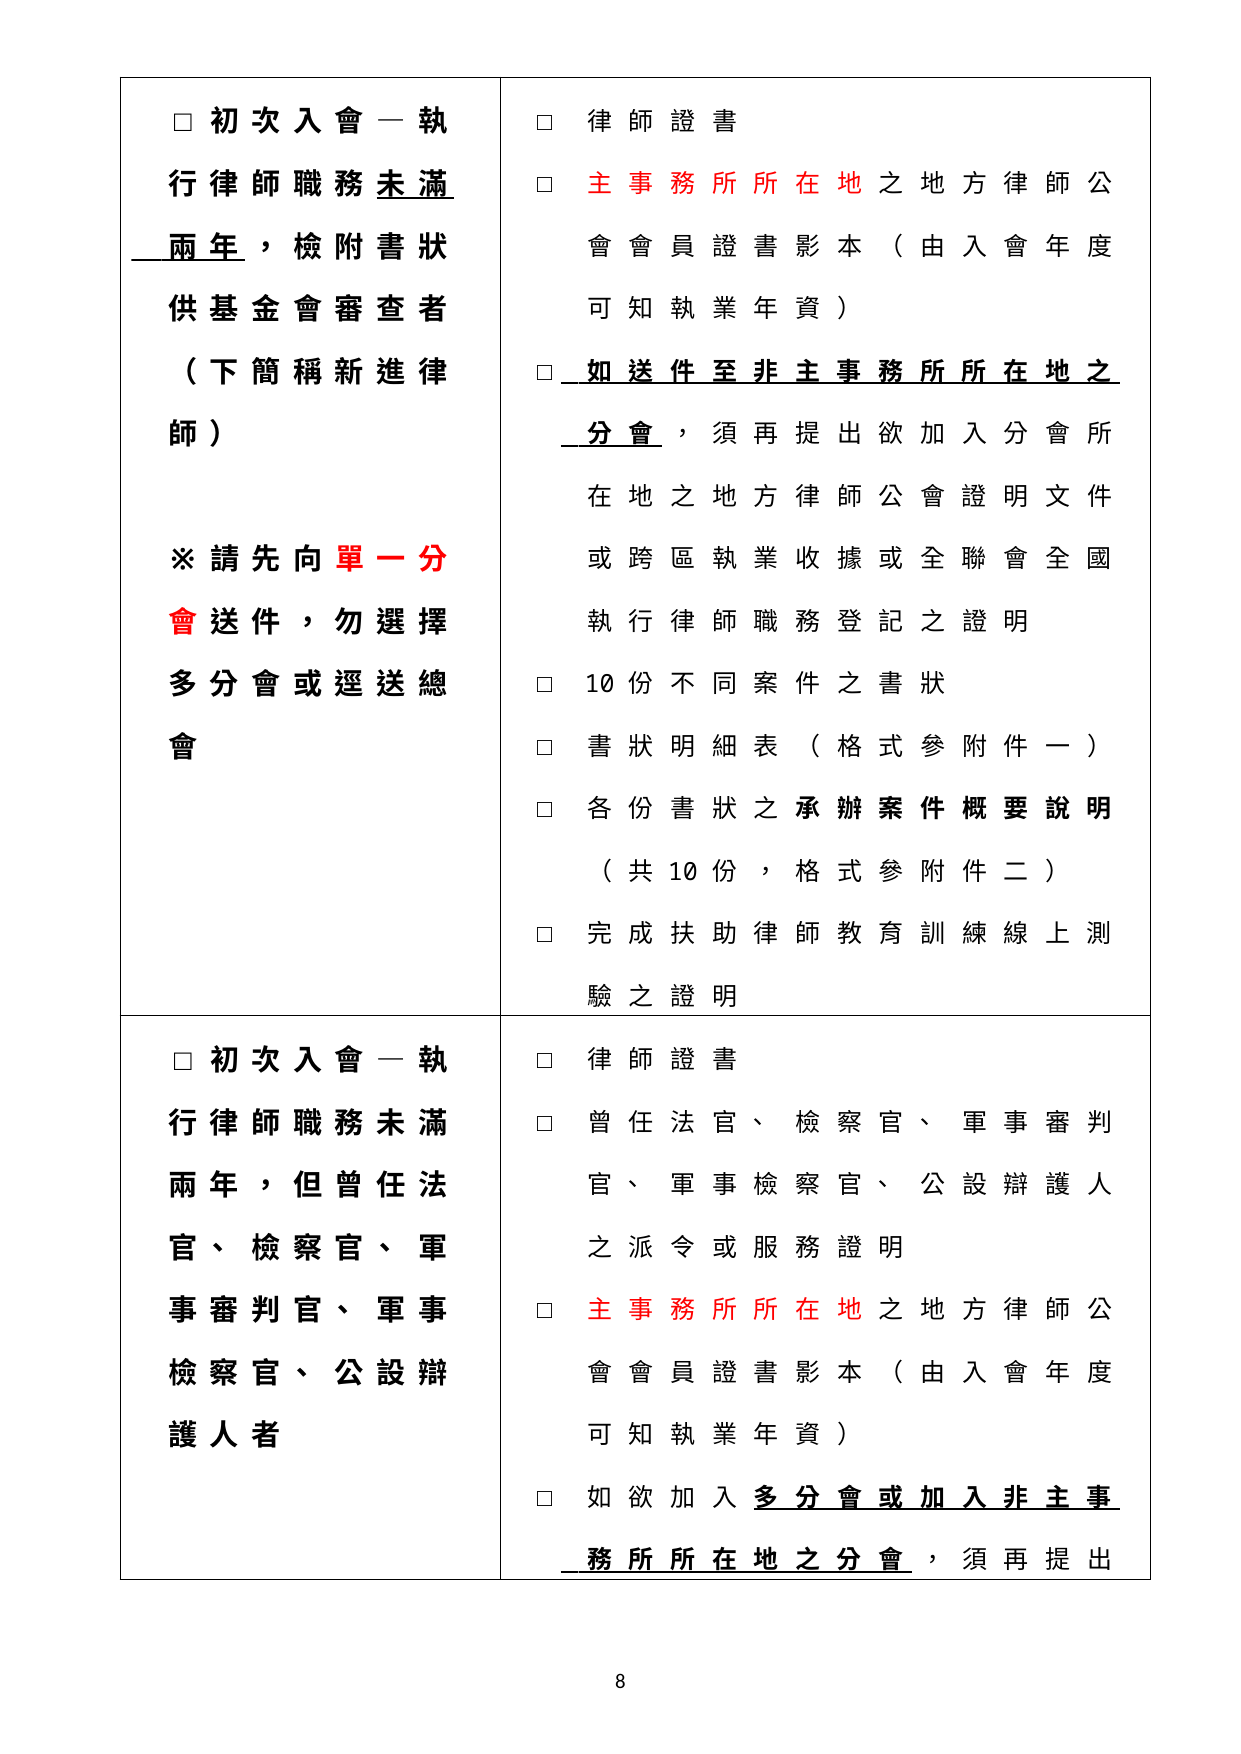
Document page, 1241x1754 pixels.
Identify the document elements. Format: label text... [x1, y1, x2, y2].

table_cell 律師證書 主事務所所在地之地方律師公會會員證書影本（由入會年度可知執業年資） 如送件至非主事務所所在地之分會，須再提出欲加入分會所在地之地方律師公會證明文件或跨區執業收據或全聯會全國執行律師職務登記之證明 10份不同案件之書狀 書狀明細表（格式參附件一） 各份書狀之承辦案件概要說明（共10份，格式參附件二） 完成扶助律師教育訓練線上測驗之證明 [501, 78, 1150, 1015]
table_cell □初次入會—執行律師職務未滿兩年，檢附書狀供基金會審查者（下簡稱新進律師） ※請先向單一分會送件，勿選擇多分會或逕送總會 [121, 78, 500, 1015]
table_cell 律師證書 曾任法官、檢察官、軍事審判官、軍事檢察官、公設辯護人之派令或服務證明 主事務所所在地之地方律師公會會員證書影本（由入會年度可知執業年資） 如欲加入多分會或加入非主事務所所在地之分會，須再提出 [501, 1016, 1150, 1579]
table_cell □初次入會—執行律師職務未滿兩年，但曾任法官、檢察官、軍事審判官、軍事檢察官、公設辯護人者 [121, 1016, 500, 1579]
